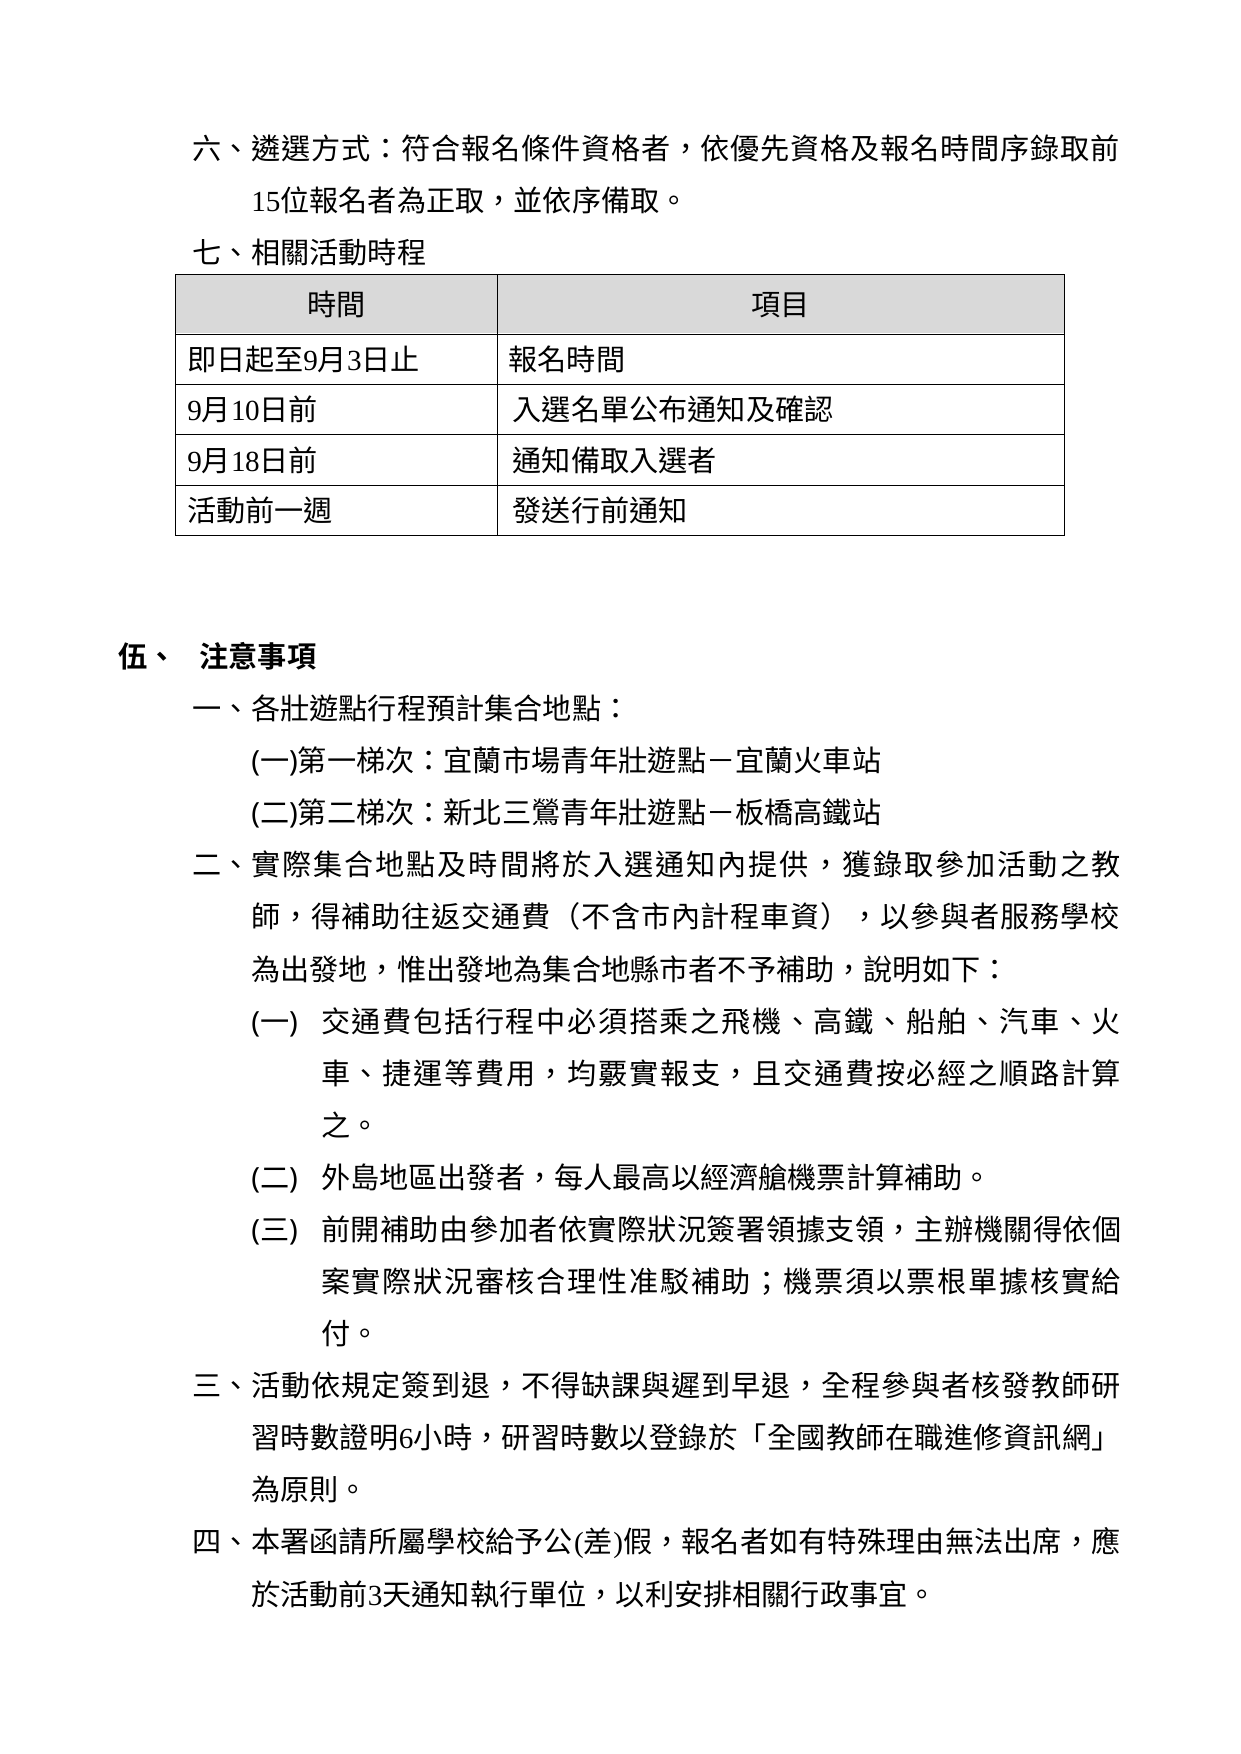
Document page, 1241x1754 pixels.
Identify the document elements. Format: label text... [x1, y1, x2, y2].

table_cell 報名時間 [498, 335, 1064, 384]
list 前開補助由參加者依實際狀況簽署領據支領，主辦機關得依個案實際狀況審核合理性准駁補助；機票須以票根單據核實給付。 [251, 1199, 1122, 1355]
table_cell 活動前一週 [176, 486, 497, 535]
table_cell 即日起至9月3日止 [176, 335, 497, 384]
table_cell 入選名單公布通知及確認 [498, 385, 1064, 434]
list 活動依規定簽到退，不得缺課與遲到早退，全程參與者核發教師研習時數證明6小時，研習時數以登錄於「全國教師在職進修資訊網」為原則。 [192, 1355, 1122, 1511]
list 遴選方式：符合報名條件資格者，依優先資格及報名時間序錄取前15位報名者為正取，並依序備取。 [192, 118, 1122, 222]
list 交通費包括行程中必須搭乘之飛機、高鐵、船舶、汽車、火車、捷運等費用，均覈實報支，且交通費按必經之順路計算之。 [251, 990, 1122, 1147]
list 注意事項 [118, 626, 1122, 678]
table_header 項目 [498, 275, 1064, 333]
list 外島地區出發者，每人最高以經濟艙機票計算補助。 [251, 1147, 1122, 1199]
table_header 時間 [176, 275, 497, 333]
list 各壯遊點行程預計集合地點： [192, 678, 1122, 730]
list 相關活動時程 [192, 222, 1122, 274]
table_cell 通知備取入選者 [498, 435, 1064, 485]
list 本署函請所屬學校給予公(差)假，報名者如有特殊理由無法出席，應於活動前3天通知執行單位，以利安排相關行政事宜。 [192, 1511, 1122, 1615]
table_cell 9月10日前 [176, 385, 497, 434]
list 第一梯次：宜蘭市場青年壯遊點－宜蘭火車站 [251, 730, 1122, 782]
table_cell 發送行前通知 [498, 486, 1064, 535]
list 實際集合地點及時間將於入選通知內提供，獲錄取參加活動之教師，得補助往返交通費（不含市內計程車資），以參與者服務學校為出發地，惟出發地為集合地縣市者不予補助，說明如下： [192, 834, 1122, 990]
list 第二梯次：新北三鶯青年壯遊點－板橋高鐵站 [251, 782, 1122, 834]
table_cell 9月18日前 [176, 435, 497, 485]
